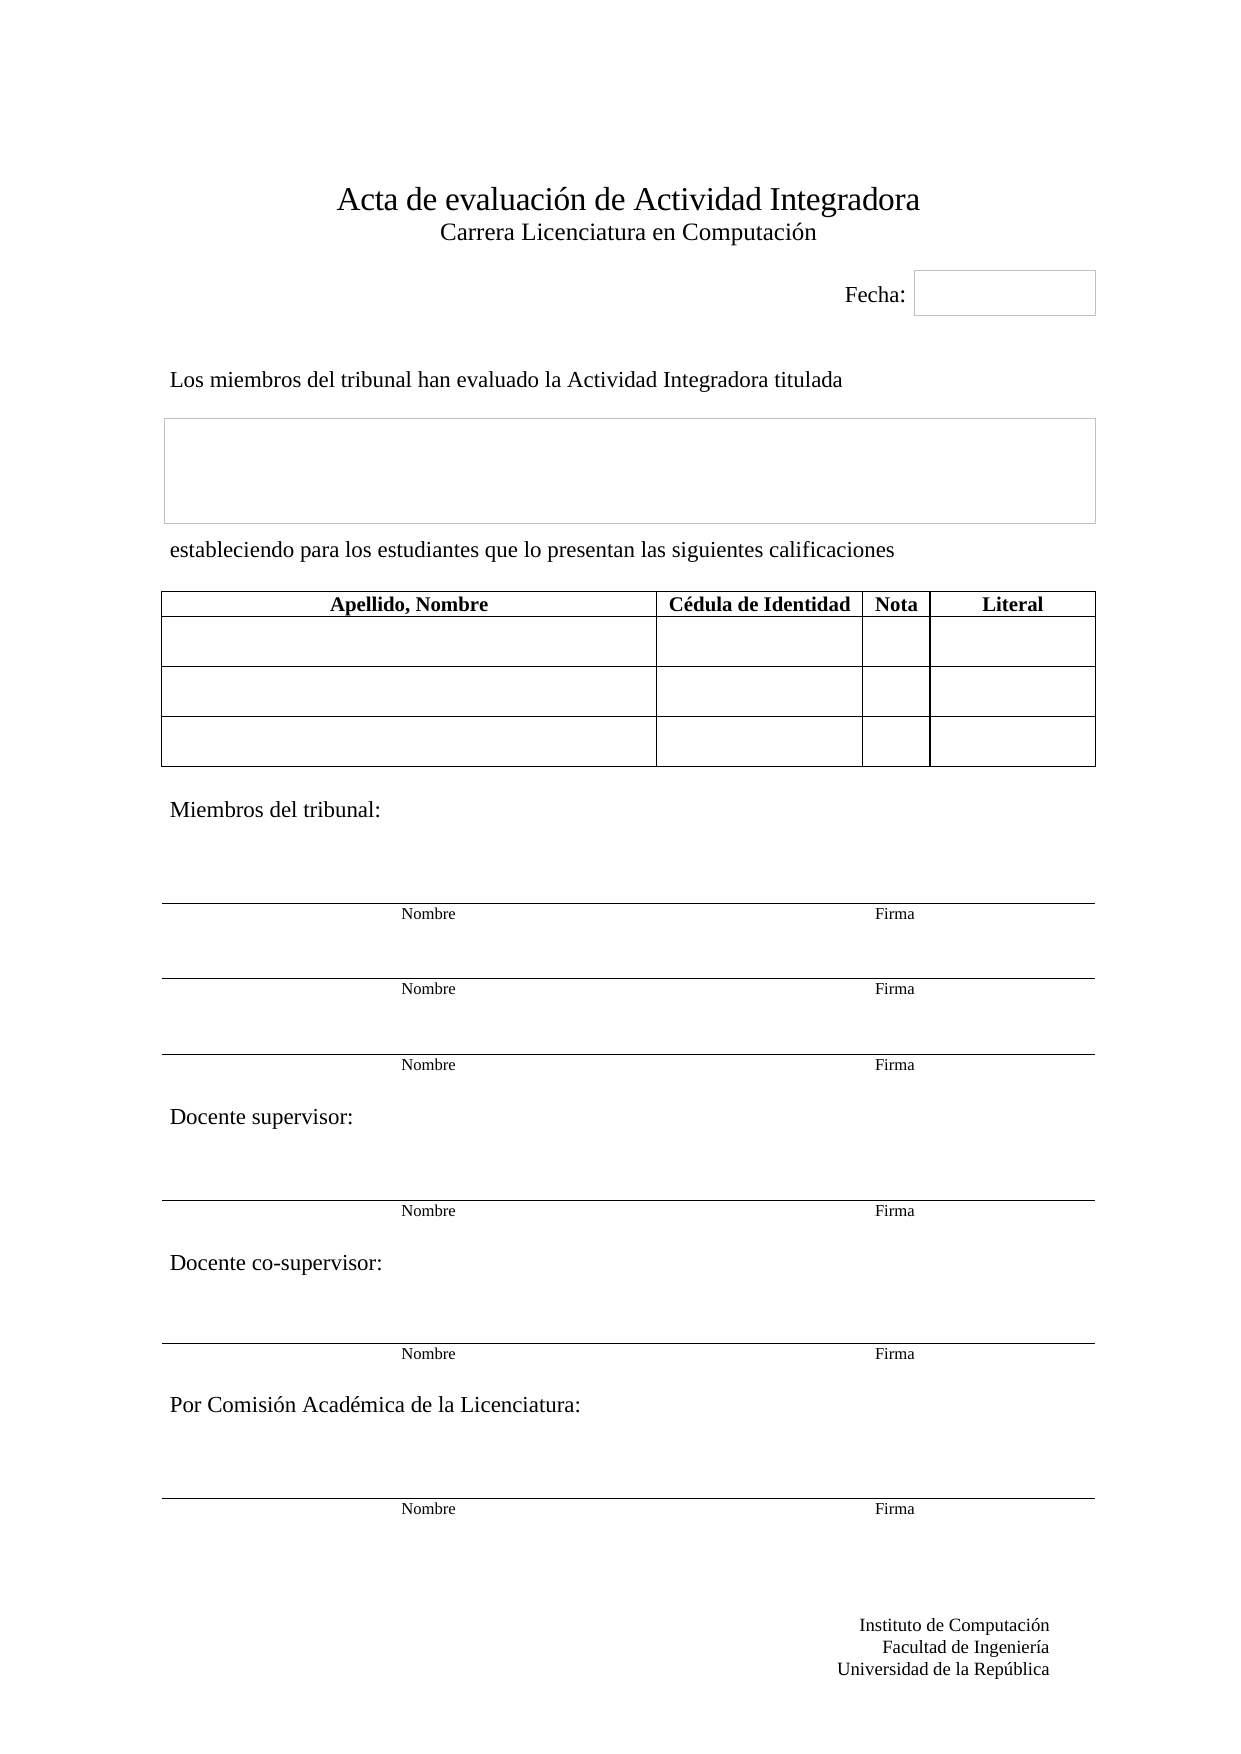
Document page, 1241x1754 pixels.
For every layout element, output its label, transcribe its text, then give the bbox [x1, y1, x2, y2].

table_header Nota [863, 592, 929, 616]
table_cell Firma [695, 904, 1095, 923]
text Acta de evaluación de Actividad Integradora [169, 179, 1087, 217]
text Por Comisión Académica de la Licenciatura: [169, 1391, 1087, 1418]
table_cell [695, 923, 1095, 978]
table_header [695, 851, 1095, 902]
text Los miembros del tribunal han evaluado la Actividad Integradora titulada [169, 366, 1087, 392]
text Fecha: [169, 279, 914, 308]
table_cell Nombre [162, 979, 694, 998]
table_cell Nombre [162, 904, 694, 923]
table_cell [695, 998, 1095, 1054]
table_cell [162, 667, 656, 716]
table_cell Firma [695, 979, 1095, 998]
subtitle Carrera Licenciatura en Computación [169, 217, 1087, 246]
table_cell [931, 667, 1095, 716]
table_header [695, 1158, 1095, 1200]
table_cell [863, 667, 929, 716]
table_cell Firma [695, 1499, 1095, 1518]
table_cell [162, 717, 656, 766]
table_header [162, 1304, 694, 1342]
table_cell [863, 717, 929, 766]
table_cell [931, 717, 1095, 766]
table_header [695, 1304, 1095, 1342]
table_cell [931, 617, 1095, 666]
text estableciendo para los estudiantes que lo presentan las siguientes calificaciones [169, 536, 1087, 562]
table_cell Nombre [162, 1055, 694, 1074]
table_header [695, 1447, 1095, 1498]
table_header Apellido, Nombre [162, 592, 656, 616]
table_header Cédula de Identidad [657, 592, 862, 616]
table_cell [657, 617, 862, 666]
table_cell [162, 617, 656, 666]
table_header [162, 1158, 694, 1200]
table_cell [162, 923, 694, 978]
table_cell Firma [695, 1201, 1095, 1220]
text Docente co-supervisor: [169, 1249, 1087, 1275]
table_cell Nombre [162, 1201, 694, 1220]
table_cell Nombre [162, 1344, 694, 1363]
table_cell Firma [695, 1344, 1095, 1363]
table_cell Nombre [162, 1499, 694, 1518]
table_cell [162, 998, 694, 1054]
table_header Literal [931, 592, 1095, 616]
table_header [162, 851, 694, 902]
text Docente supervisor: [169, 1103, 1087, 1129]
table_header [162, 1447, 694, 1498]
text Miembros del tribunal: [169, 796, 1087, 822]
table_cell [657, 667, 862, 716]
table_cell [657, 717, 862, 766]
table_cell [863, 617, 929, 666]
table_cell Firma [695, 1055, 1095, 1074]
